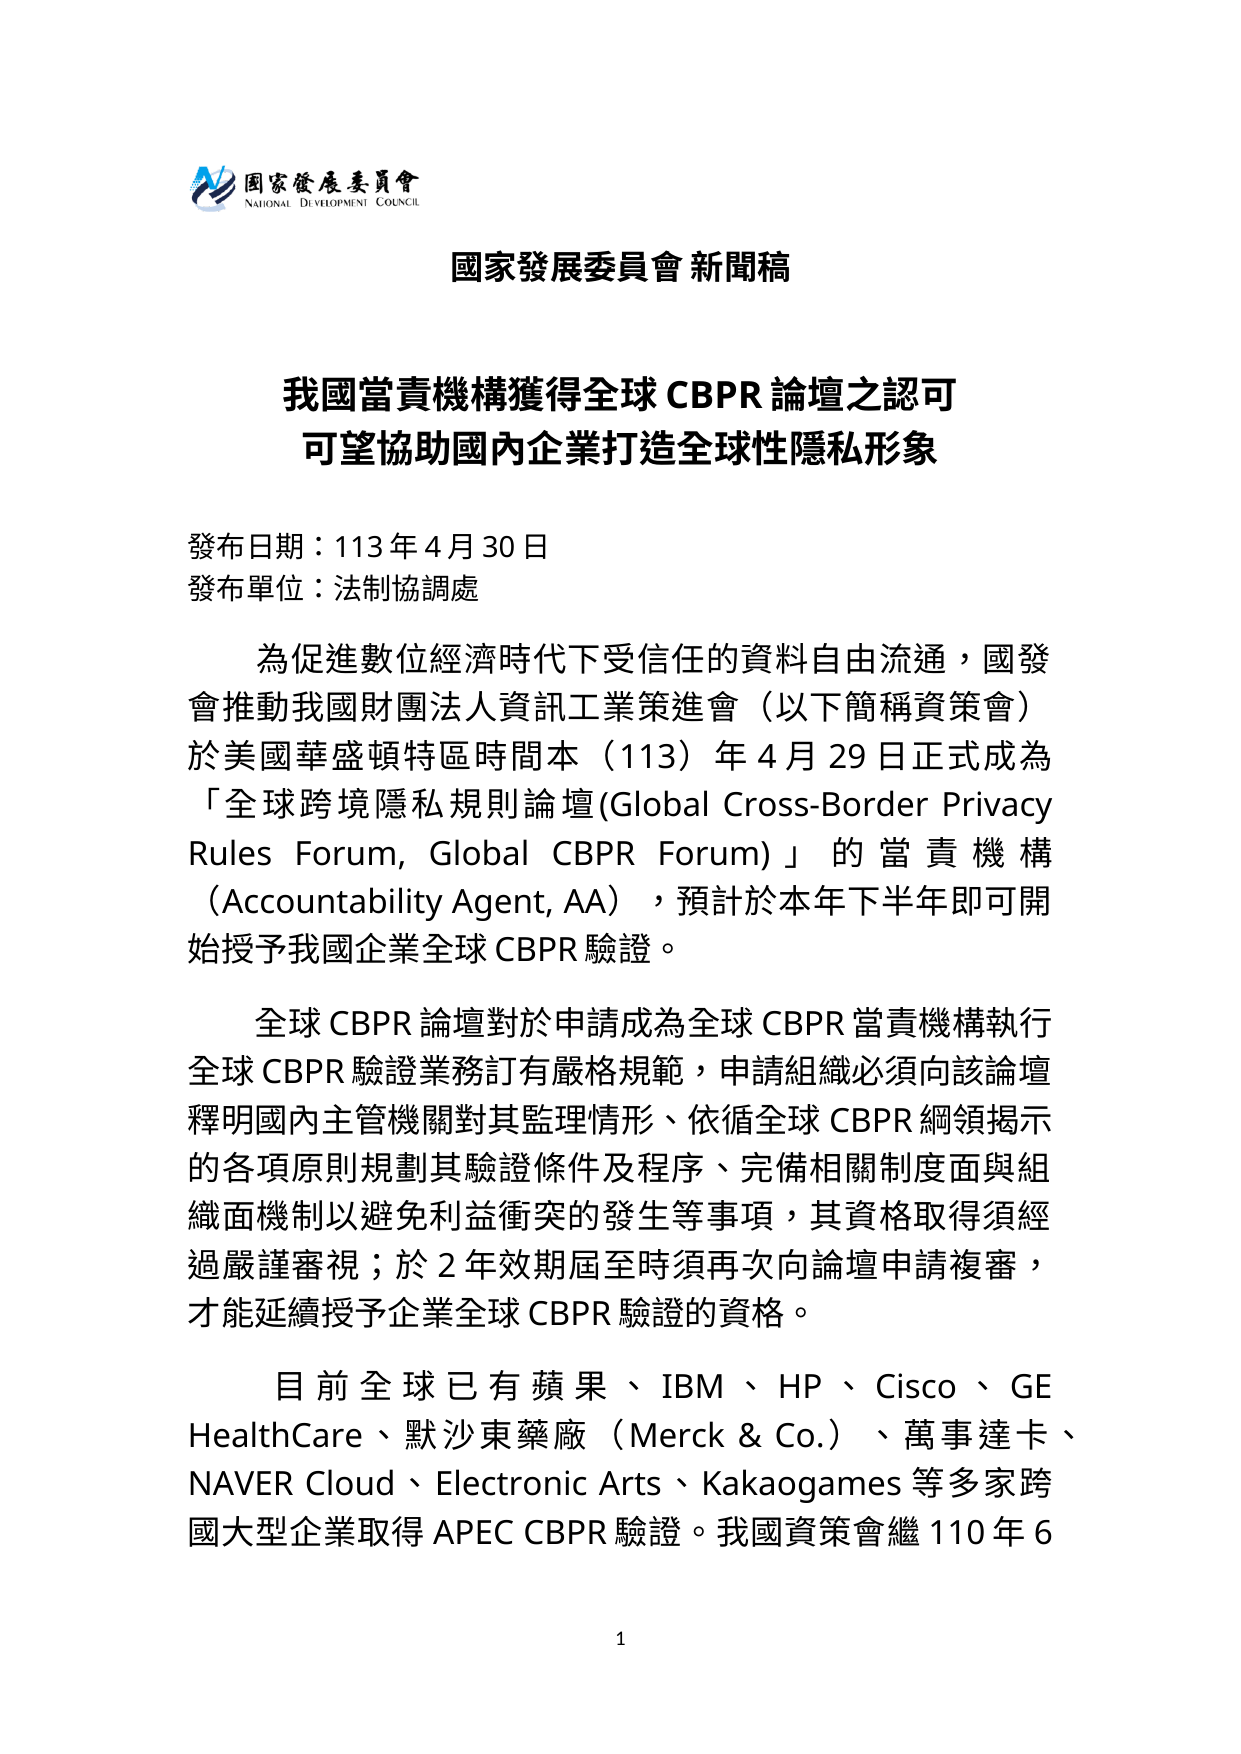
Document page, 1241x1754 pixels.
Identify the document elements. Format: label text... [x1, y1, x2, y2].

text 發布日期：113年4月30日 [187, 523, 1044, 566]
text 目前全球已有蘋果、IBM、HP、Cisco、GE HealthCare、默沙東藥廠（Merck & Co.）、萬事達卡、NAVER Cloud、Electronic Arts、Kakaogames等多家跨國大型企業取得APEC CBPR驗證。我國資策會繼110年6月成功申請成為APEC CBPR當責機構後，隨CBPR向全球範圍擴大，進一步再次取得全球CBPR驗證的授證資格，將可望協助國內企業透過取得APEC與（或）全球CBPR驗證，有效表彰企業個資保護水準接軌國際，並將影響力向亞太以外地區拓展，打造全球性的隱私形象，增加爭取國際貿易的合作機會。 [187, 1360, 1053, 1554]
picture [187, 164, 422, 212]
text 為促進數位經濟時代下受信任的資料自由流通，國發會推動我國財團法人資訊工業策進會（以下簡稱資策會）於美國華盛頓特區時間本（113）年4月29日正式成為「全球跨境隱私規則論壇(Global Cross-Border Privacy Rules Forum, Global CBPR Forum)」的當責機構（Accountability Agent, AA），預計於本年下半年即可開始授予我國企業全球CBPR驗證。 [187, 633, 1053, 972]
text 可望協助國內企業打造全球性隱私形象 [187, 419, 1053, 473]
text 我國當責機構獲得全球CBPR論壇之認可 [187, 364, 1053, 419]
text 全球CBPR論壇對於申請成為全球CBPR當責機構執行全球CBPR驗證業務訂有嚴格規範，申請組織必須向該論壇釋明國內主管機關對其監理情形、依循全球CBPR綱領揭示的各項原則規劃其驗證條件及程序、完備相關制度面與組織面機制以避免利益衝突的發生等事項，其資格取得須經過嚴謹審視；於2年效期屆至時須再次向論壇申請複審，才能延續授予企業全球CBPR驗證的資格。 [187, 997, 1053, 1335]
text 發布單位：法制協調處 [187, 566, 1044, 608]
text 國家發展委員會 新聞稿 [187, 239, 1053, 289]
